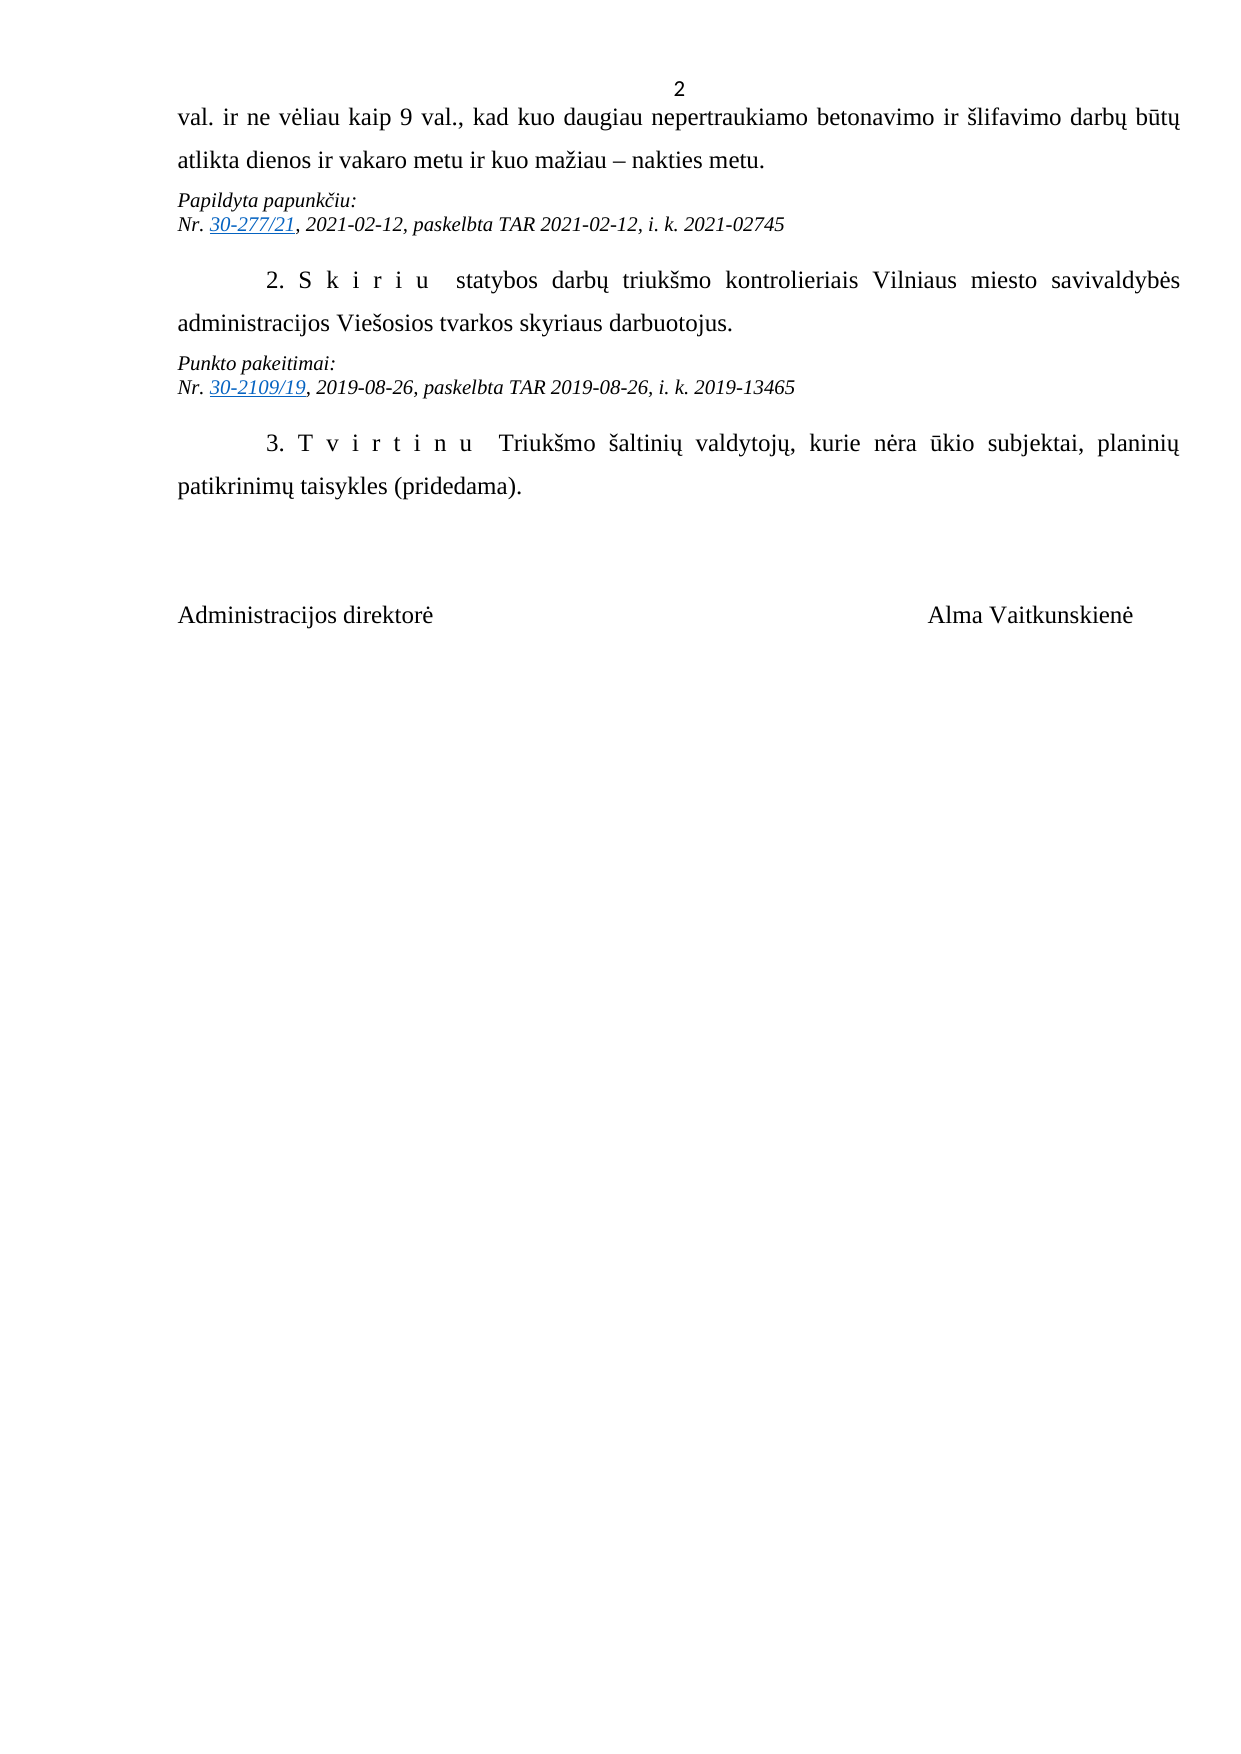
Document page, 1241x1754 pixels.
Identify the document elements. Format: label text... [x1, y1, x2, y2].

text val. ir ne vėliau kaip 9 val., kad kuo daugiau nepertraukiamo betonavimo ir šlifavimo darbų būtų atlikta dienos ir vakaro metu ir kuo mažiau – nakties metu. [177, 102, 1181, 174]
text Administracijos direktorė Alma Vaitkunskienė [177, 601, 1181, 629]
text 2. S k i r i u statybos darbų triukšmo kontrolieriais Vilniaus miesto savivaldybės administracijos Viešosios tvarkos skyriaus darbuotojus. [177, 265, 1181, 337]
text Nr. 30-277/21, 2021-02-12, paskelbta TAR 2021-02-12, i. k. 2021-02745 [177, 212, 1181, 236]
text Punkto pakeitimai: [177, 351, 1181, 375]
text 3. T v i r t i n u Triukšmo šaltinių valdytojų, kurie nėra ūkio subjektai, planinių patikrinimų taisykles (pridedama). [177, 428, 1181, 500]
text Nr. 30-2109/19, 2019-08-26, paskelbta TAR 2019-08-26, i. k. 2019-13465 [177, 375, 1181, 399]
text Papildyta papunkčiu: [177, 188, 1181, 212]
